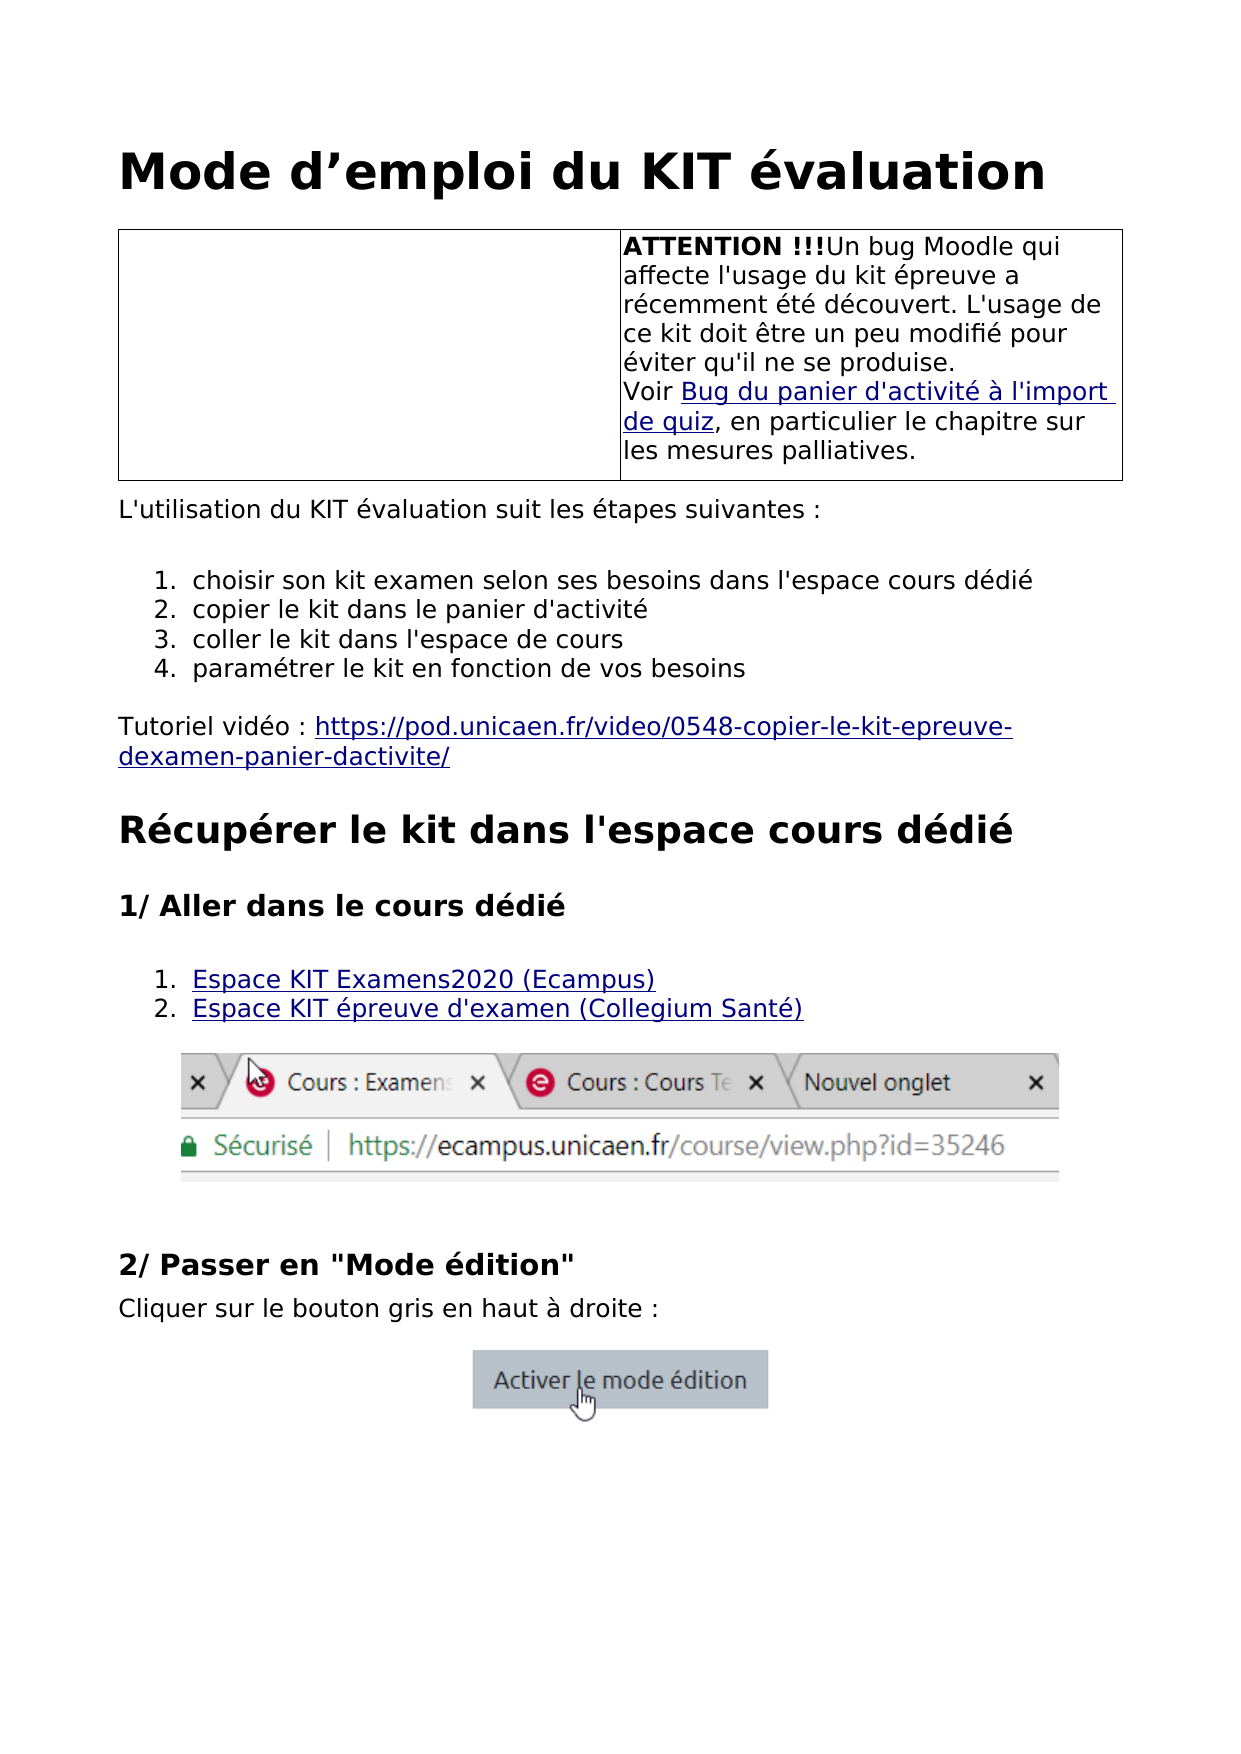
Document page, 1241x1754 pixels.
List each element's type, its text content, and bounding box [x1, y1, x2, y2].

subtitle 1/ Aller dans le cours dédié [118, 889, 1122, 923]
list Espace KIT épreuve d'examen (Collegium Santé) [177, 995, 1122, 1024]
subtitle Mode d’emploi du KIT évaluation [118, 143, 1122, 201]
text Cliquer sur le bouton gris en haut à droite : [118, 1294, 1122, 1324]
picture [463, 1336, 777, 1426]
text L'utilisation du KIT évaluation suit les étapes suivantes : [118, 495, 1122, 524]
text Tutoriel vidéo : https://pod.unicaen.fr/video/0548-copier-le-kit-epreuve-dexamen-panier-dactivite/ [118, 713, 1122, 771]
table_header [119, 230, 620, 480]
list copier le kit dans le panier d'activité [177, 596, 1122, 625]
subtitle Récupérer le kit dans l'espace cours dédié [118, 808, 1122, 852]
list coller le kit dans l'espace de cours [177, 625, 1122, 654]
list Espace KIT Examens2020 (Ecampus) [177, 966, 1122, 995]
table_header ATTENTION !!!Un bug Moodle qui affecte l'usage du kit épreuve a récemment été découvert. L'usage de ce kit doit être un peu modifié pour éviter qu'il ne se produise. Voir Bug du panier d'activité à l'import de quiz, en particulier le chapitre sur les mesures palliatives. [621, 230, 1122, 480]
picture [181, 1053, 1060, 1182]
subtitle 2/ Passer en "Mode édition" [118, 1248, 1122, 1282]
list choisir son kit examen selon ses besoins dans l'espace cours dédié [177, 566, 1122, 596]
list paramétrer le kit en fonction de vos besoins [177, 654, 1122, 683]
